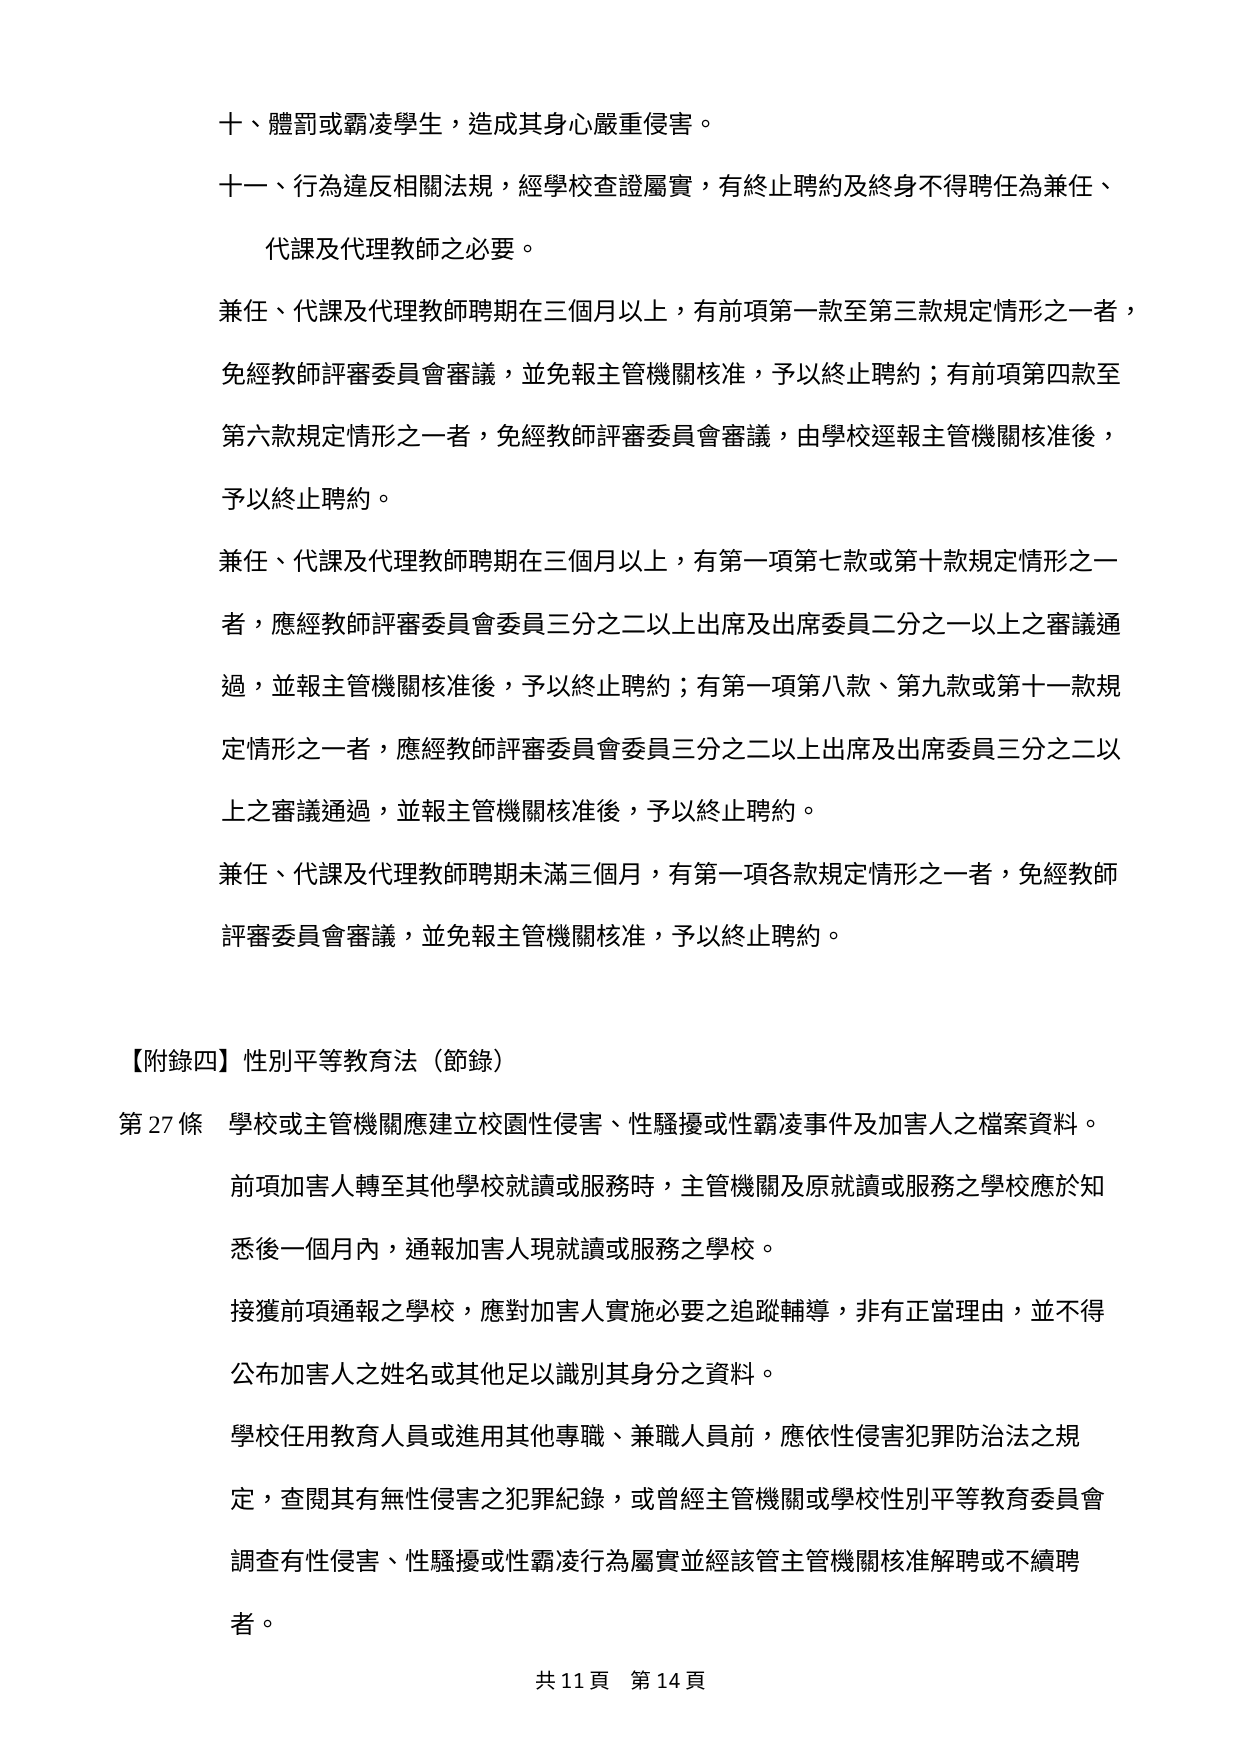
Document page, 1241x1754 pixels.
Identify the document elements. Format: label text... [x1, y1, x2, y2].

text 悉後一個月內，通報加害人現就讀或服務之學校。 [118, 1206, 1122, 1268]
text 接獲前項通報之學校，應對加害人實施必要之追蹤輔導，非有正當理由，並不得 [118, 1268, 1122, 1331]
text 【附錄四】性別平等教育法（節錄） [118, 1018, 1122, 1081]
text 兼任、代課及代理教師聘期在三個月以上，有第一項第七款或第十款規定情形之一者，應經教師評審委員會委員三分之二以上出席及出席委員二分之一以上之審議通過，並報主管機關核准後，予以終止聘約；有第一項第八款、第九款或第十一款規定情形之一者，應經教師評審委員會委員三分之二以上出席及出席委員三分之二以上之審議通過，並報主管機關核准後，予以終止聘約。 [218, 518, 1122, 831]
text 兼任、代課及代理教師聘期未滿三個月，有第一項各款規定情形之一者，免經教師評審委員會審議，並免報主管機關核准，予以終止聘約。 [218, 831, 1122, 956]
text 公布加害人之姓名或其他足以識別其身分之資料。 [118, 1331, 1122, 1393]
text 十一、行為違反相關法規，經學校查證屬實，有終止聘約及終身不得聘任為兼任、代課及代理教師之必要。 [218, 143, 1122, 268]
text 前項加害人轉至其他學校就讀或服務時，主管機關及原就讀或服務之學校應於知 [118, 1143, 1122, 1206]
text 定，查閱其有無性侵害之犯罪紀錄，或曾經主管機關或學校性別平等教育委員會 [118, 1456, 1122, 1518]
text 者。 [118, 1581, 1122, 1643]
text 學校任用教育人員或進用其他專職、兼職人員前，應依性侵害犯罪防治法之規 [118, 1393, 1122, 1456]
text 調查有性侵害、性騷擾或性霸凌行為屬實並經該管主管機關核准解聘或不續聘 [118, 1518, 1122, 1581]
text 第27條 學校或主管機關應建立校園性侵害、性騷擾或性霸凌事件及加害人之檔案資料。 [118, 1081, 1122, 1143]
text 十、體罰或霸凌學生，造成其身心嚴重侵害。 [218, 81, 1122, 143]
text 兼任、代課及代理教師聘期在三個月以上，有前項第一款至第三款規定情形之一者，免經教師評審委員會審議，並免報主管機關核准，予以終止聘約；有前項第四款至第六款規定情形之一者，免經教師評審委員會審議，由學校逕報主管機關核准後，予以終止聘約。 [218, 268, 1122, 518]
